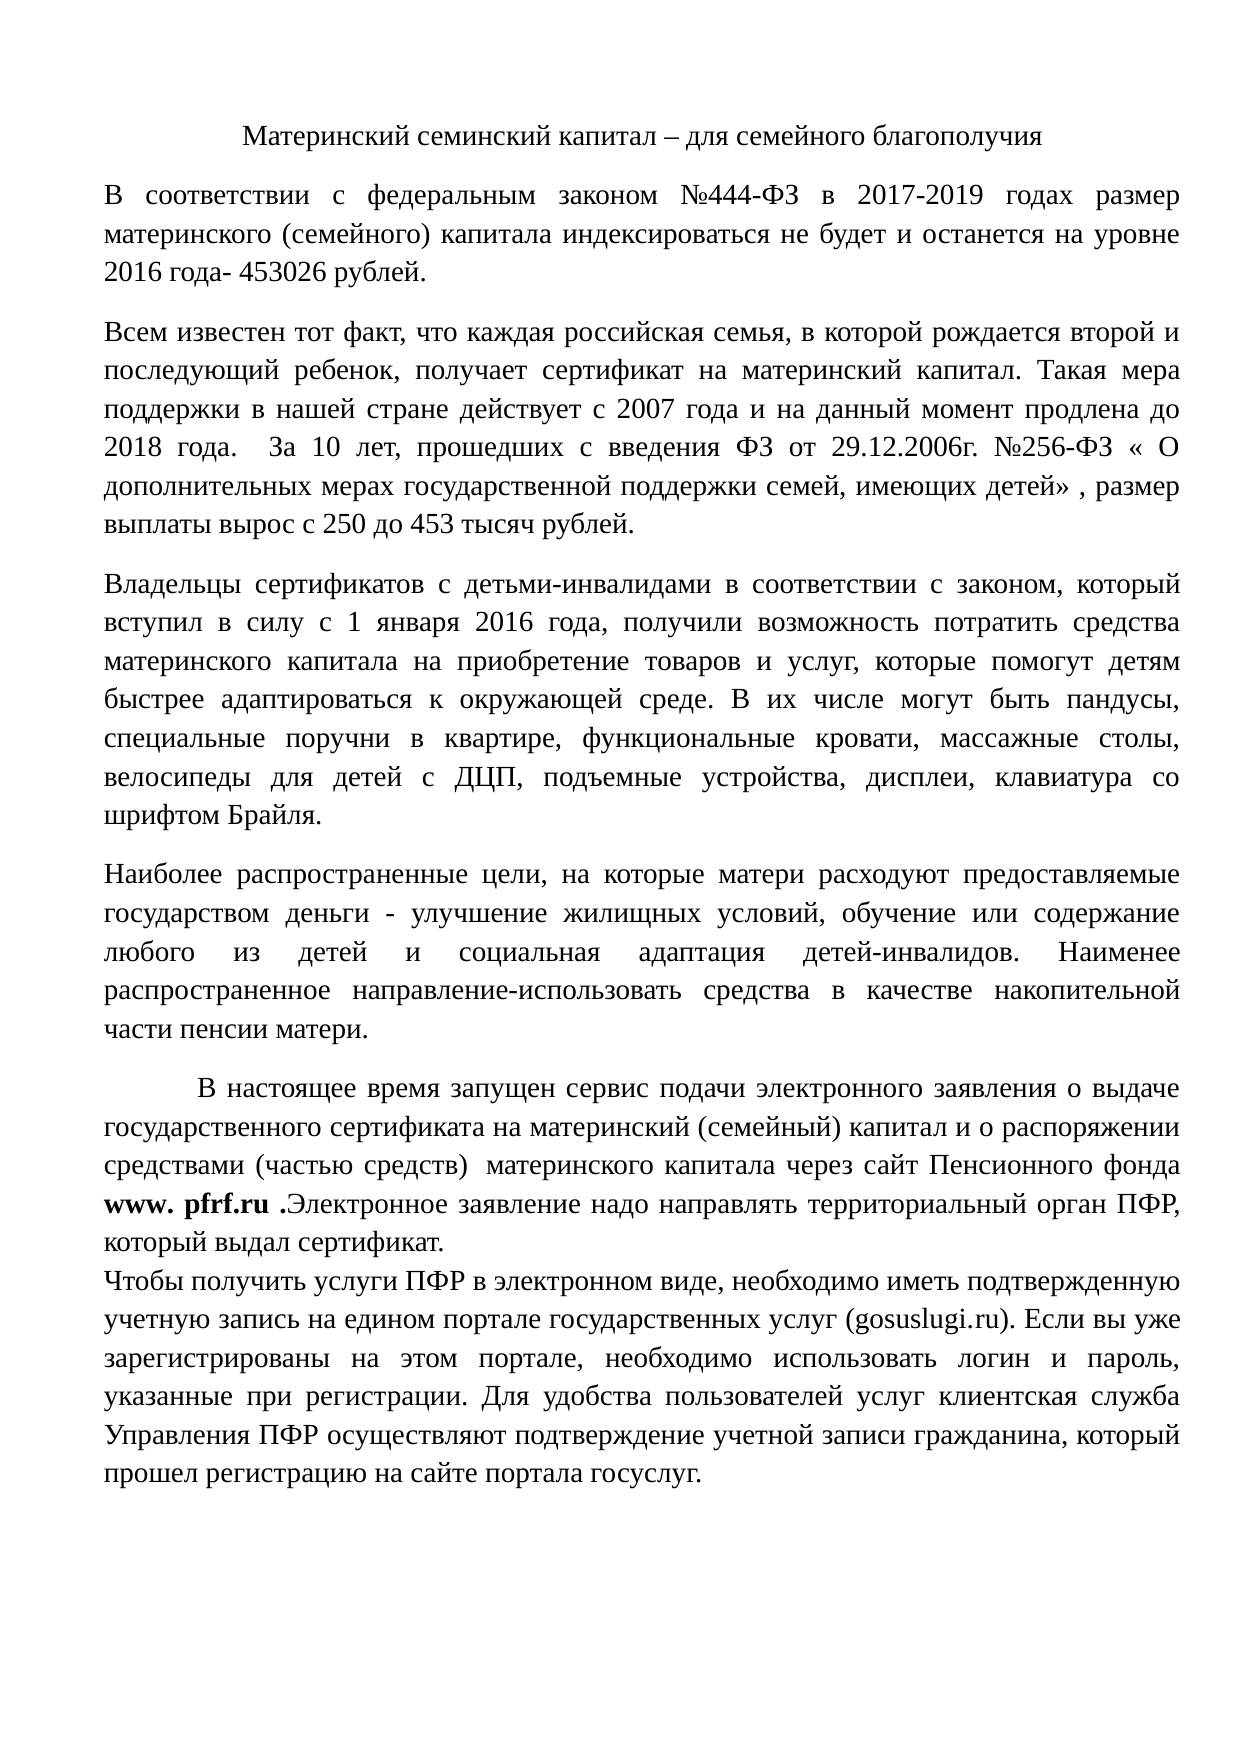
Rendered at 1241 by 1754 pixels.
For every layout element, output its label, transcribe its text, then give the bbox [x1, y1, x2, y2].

text Чтобы получить услуги ПФР в электронном виде, необходимо иметь подтвержденную учетную запись на едином портале государственных услуг (gosuslugi.ru). Если вы уже зарегистрированы на этом портале, необходимо использовать логин и пароль, указанные при регистрации. Для удобства пользователей услуг клиентская служба Управления ПФР осуществляют подтверждение учетной записи гражданина, который прошел регистрацию на сайте портала госуслуг. [103, 1263, 1181, 1489]
text В настоящее время запущен сервис подачи электронного заявления о выдаче государственного сертификата на материнский (семейный) капитал и о распоряжении средствами (частью средств) материнского капитала через сайт Пенсионного фонда www. pfrf.ru .Электронное заявление надо направлять территориальный орган ПФР, который выдал сертификат. [103, 1070, 1181, 1258]
text В соответствии с федеральным законом №444-ФЗ в 2017-2019 годах размер материнского (семейного) капитала индексироваться не будет и останется на уровне 2016 года- 453026 рублей. [103, 177, 1181, 288]
text Наиболее распространенные цели, на которые матери расходуют предоставляемые государством деньги - улучшение жилищных условий, обучение или содержание любого из детей и социальная адаптация детей-инвалидов. Наименее распространенное направление-использовать средства в качестве накопительной части пенсии матери. [103, 857, 1181, 1044]
text Материнский семинский капитал – для семейного благополучия [103, 118, 1181, 152]
text Всем известен тот факт, что каждая российская семья, в которой рождается второй и последующий ребенок, получает сертификат на материнский капитал. Такая мера поддержки в нашей стране действует с 2007 года и на данный момент продлена до 2018 года. За 10 лет, прошедших с введения ФЗ от 29.12.2006г. №256-ФЗ « О дополнительных мерах государственной поддержки семей, имеющих детей» , размер выплаты вырос с 250 до 453 тысяч рублей. [103, 314, 1181, 540]
text Владельцы сертификатов с детьми-инвалидами в соответствии с законом, который вступил в силу с 1 января 2016 года, получили возможность потратить средства материнского капитала на приобретение товаров и услуг, которые помогут детям быстрее адаптироваться к окружающей среде. В их числе могут быть пандусы, специальные поручни в квартире, функциональные кровати, массажные столы, велосипеды для детей с ДЦП, подъемные устройства, дисплеи, клавиатура со шрифтом Брайля. [103, 566, 1181, 831]
